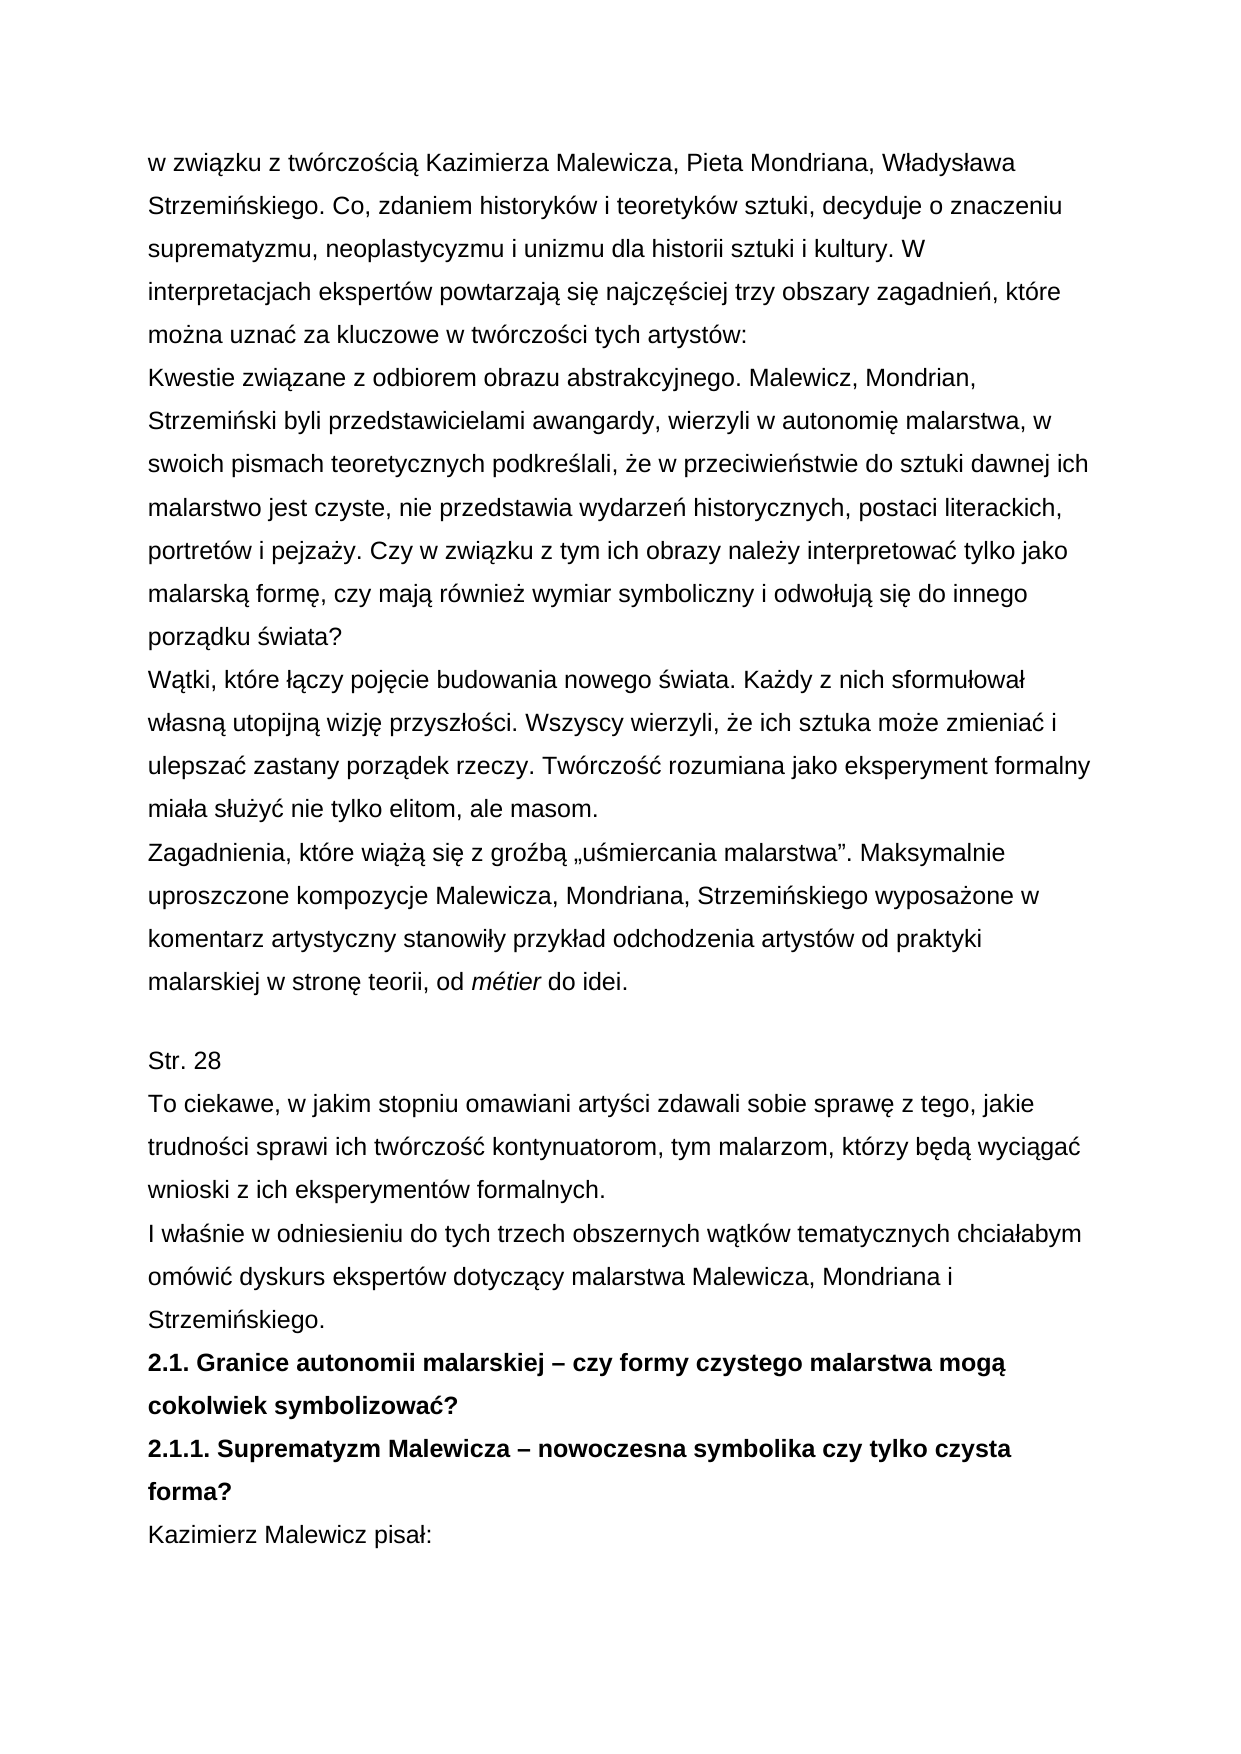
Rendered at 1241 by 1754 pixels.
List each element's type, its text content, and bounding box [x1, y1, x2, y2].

text To ciekawe, w jakim stopniu omawiani artyści zdawali sobie sprawę z tego, jakie trudności sprawi ich twórczość kontynuatorom, tym malarzom, którzy będą wyciągać wnioski z ich eksperymentów formalnych. [148, 1089, 1093, 1204]
text I właśnie w odniesieniu do tych trzech obszernych wątków tematycznych chciałabym omówić dyskurs ekspertów dotyczący malarstwa Malewicza, Mondriana i Strzemińskiego. [148, 1219, 1093, 1334]
subtitle 2.1. Granice autonomii malarskiej – czy formy czystego malarstwa mogą cokolwiek symbolizować? [148, 1348, 1093, 1420]
text Str. 28 [148, 1046, 1093, 1075]
text Kwestie związane z odbiorem obrazu abstrakcyjnego. Malewicz, Mondrian, Strzemiński byli przedstawicielami awangardy, wierzyli w autonomię malarstwa, w swoich pismach teoretycznych podkreślali, że w przeciwieństwie do sztuki dawnej ich malarstwo jest czyste, nie przedstawia wydarzeń historycznych, postaci literackich, portretów i pejzaży. Czy w związku z tym ich obrazy należy interpretować tylko jako malarską formę, czy mają również wymiar symboliczny i odwołują się do innego porządku świata? [148, 363, 1093, 651]
text w związku z twórczością Kazimierza Malewicza, Pieta Mondriana, Władysława Strzemińskiego. Co, zdaniem historyków i teoretyków sztuki, decyduje o znaczeniu suprematyzmu, neoplastycyzmu i unizmu dla historii sztuki i kultury. W interpretacjach ekspertów powtarzają się najczęściej trzy obszary zagadnień, które można uznać za kluczowe w twórczości tych artystów: [148, 148, 1093, 349]
text Zagadnienia, które wiążą się z groźbą „uśmiercania malarstwa”. Maksymalnie uproszczone kompozycje Malewicza, Mondriana, Strzemińskiego wyposażone w komentarz artystyczny stanowiły przykład odchodzenia artystów od praktyki malarskiej w stronę teorii, od métier do idei. [148, 838, 1093, 996]
text Wątki, które łączy pojęcie budowania nowego świata. Każdy z nich sformułował własną utopijną wizję przyszłości. Wszyscy wierzyli, że ich sztuka może zmieniać i ulepszać zastany porządek rzeczy. Twórczość rozumiana jako eksperyment formalny miała służyć nie tylko elitom, ale masom. [148, 665, 1093, 823]
text Kazimierz Malewicz pisał: [148, 1521, 1093, 1549]
subtitle 2.1.1. Suprematyzm Malewicza – nowoczesna symbolika czy tylko czysta forma? [148, 1434, 1093, 1506]
